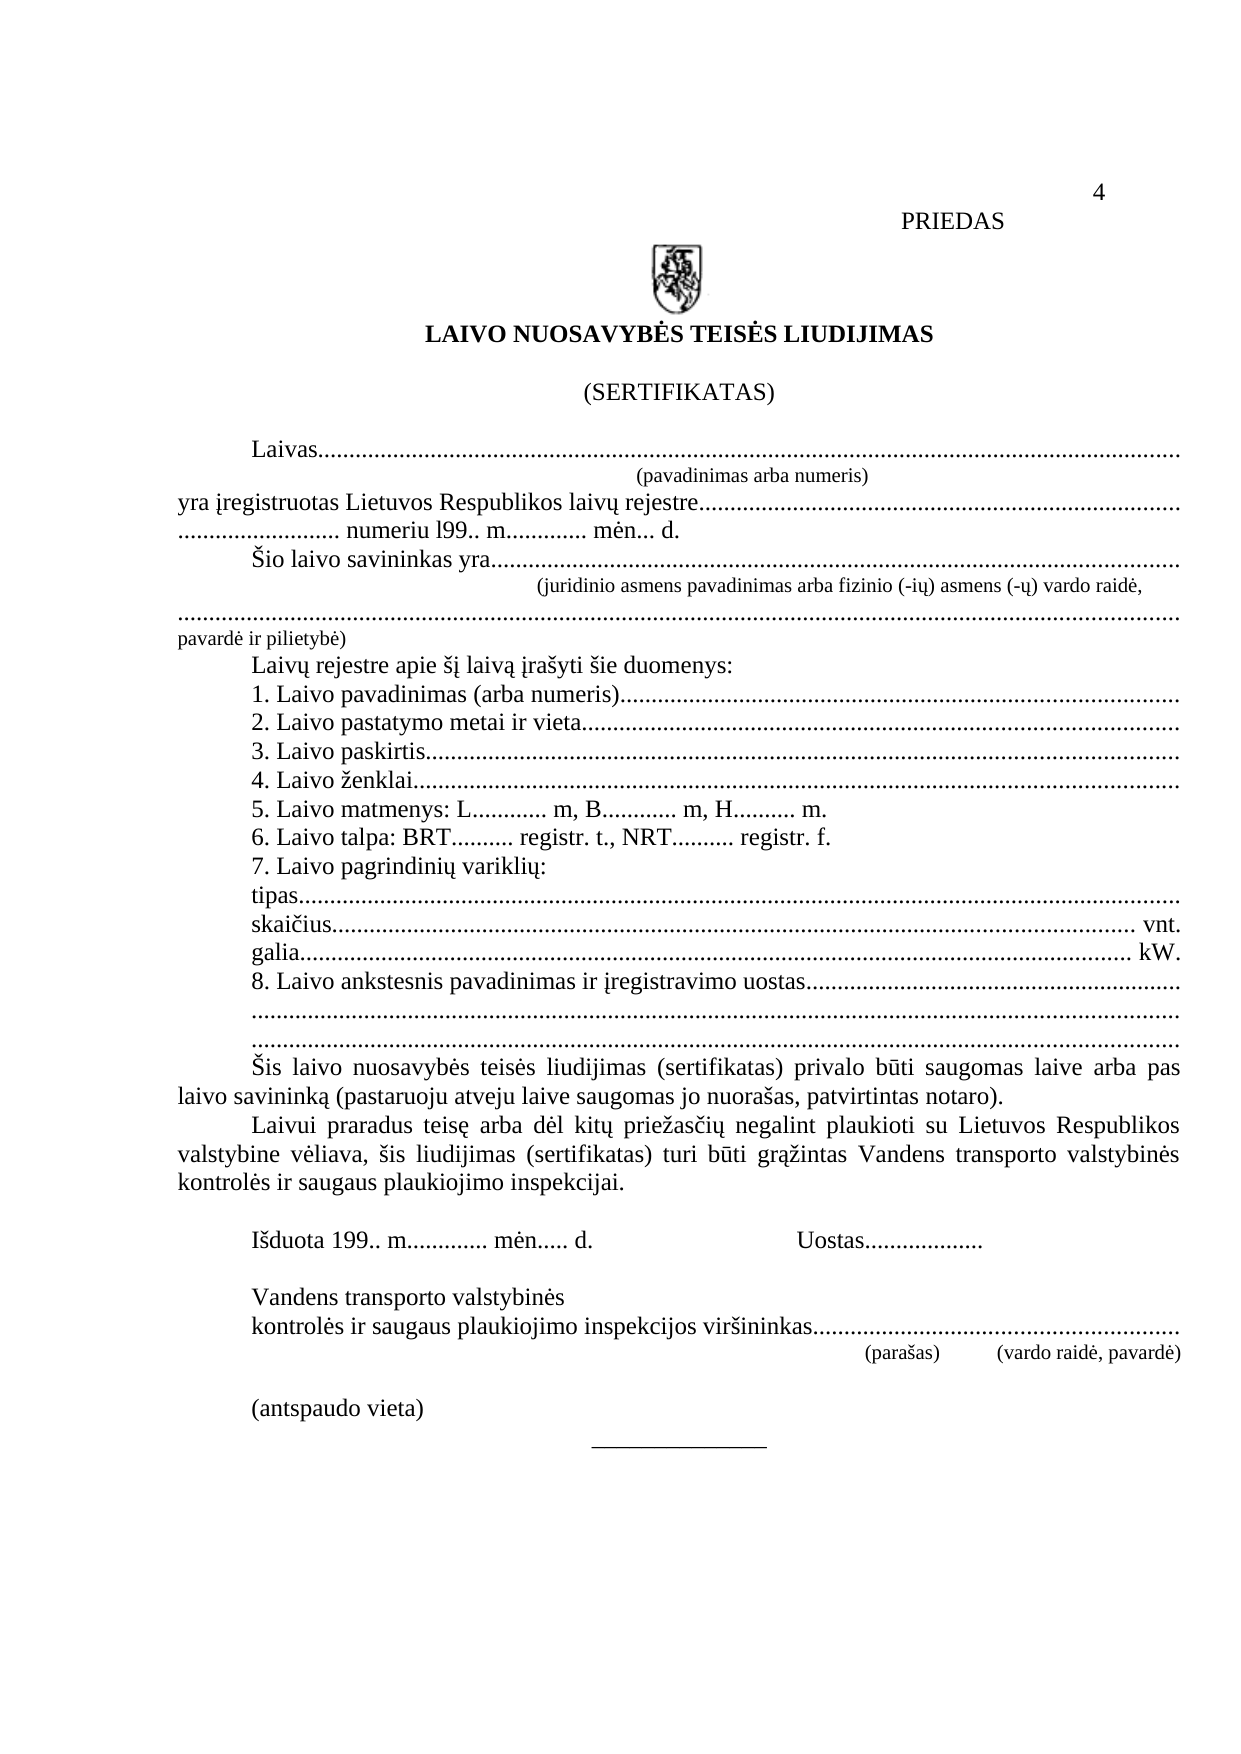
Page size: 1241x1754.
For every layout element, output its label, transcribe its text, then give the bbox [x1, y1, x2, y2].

text skaičius vnt. [177, 909, 1181, 937]
text 2. Laivo pastatymo metai ir vieta [177, 707, 1181, 736]
text Vandens transporto valstybinės [177, 1282, 1181, 1311]
text (juridinio asmens pavadinimas arba fizinio (-ių) asmens (-ų) vardo raidė, [177, 573, 1181, 597]
text tipas [177, 880, 1181, 909]
text 8. Laivo ankstesnis pavadinimas ir įregistravimo uostas [177, 966, 1181, 995]
text Laivų rejestre apie šį laivą įrašyti šie duomenys: [177, 650, 1181, 679]
text 1. Laivo pavadinimas (arba numeris) [177, 679, 1181, 707]
text Šio laivo savininkas yra [177, 544, 1181, 573]
text ______________ [177, 1422, 1181, 1450]
text (antspaudo vieta) [177, 1393, 1181, 1422]
text galia kW. [177, 937, 1181, 966]
text (pavadinimas arba numeris) [177, 463, 1181, 487]
text 4. Laivo ženklai [177, 765, 1181, 794]
text 7. Laivo pagrindinių variklių: [177, 851, 1181, 880]
text Laivui praradus teisę arba dėl kitų priežasčių negalint plaukioti su Lietuvos Respublikos valstybine vėliava, šis liudijimas (sertifikatas) turi būti grąžintas Vandens transporto valstybinės kontrolės ir saugaus plaukiojimo inspekcijai. [177, 1110, 1181, 1196]
text Išduota 199.. m............. mėn..... d. Uostas................... [177, 1225, 1181, 1254]
text 5. Laivo matmenys: L............ m, B............ m, H.......... m. [177, 794, 1181, 822]
text (parašas) (vardo raidė, pavardė) [177, 1340, 1181, 1364]
text (SERTIFIKATAS) [177, 377, 1181, 405]
text pavardė ir pilietybė) [177, 626, 1181, 650]
text 3. Laivo paskirtis [177, 736, 1181, 765]
text kontrolės ir saugaus plaukiojimo inspekcijos viršininkas [177, 1311, 1181, 1340]
text 6. Laivo talpa: BRT.......... registr. t., NRT.......... registr. f. [177, 822, 1181, 851]
text .......................... numeriu l99.. m............. mėn... d. [177, 516, 1181, 544]
text 4 PRIEDAS [901, 177, 1181, 235]
text Šis laivo nuosavybės teisės liudijimas (sertifikatas) privalo būti saugomas laive arba pas laivo savininką (pastaruoju atveju laive saugomas jo nuorašas, patvirtintas notaro). [177, 1052, 1181, 1110]
text LAIVO NUOSAVYBĖS TEISĖS LIUDIJIMAS [177, 319, 1181, 348]
text yra įregistruotas Lietuvos Respublikos laivų rejestre [177, 487, 1181, 516]
text Laivas [177, 434, 1181, 463]
